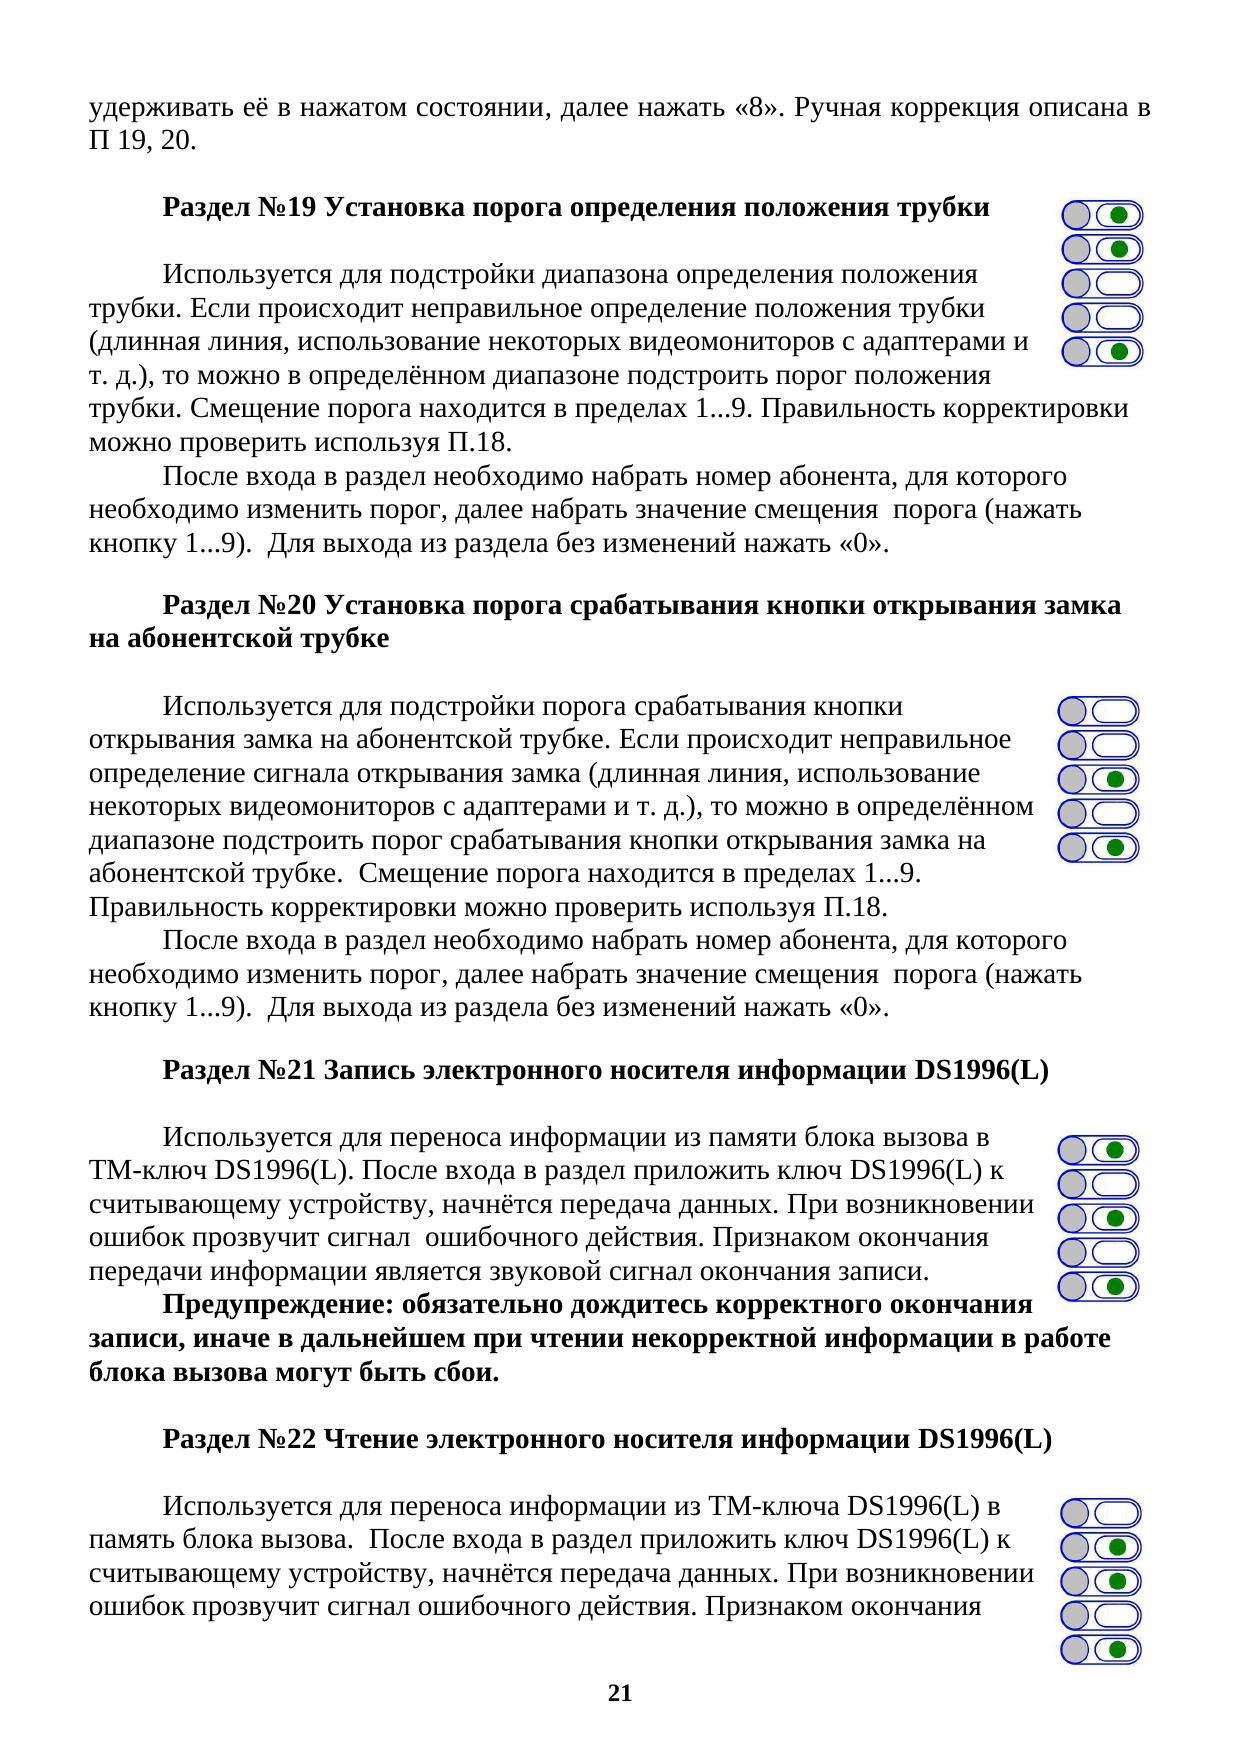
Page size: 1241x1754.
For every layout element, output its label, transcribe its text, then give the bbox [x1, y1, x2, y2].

text Используется для переноса информации из ТМ-ключа DS1996(L) в память блока вызова. После входа в раздел приложить ключ DS1996(L) к считывающему устройству, начнётся передача данных. При возникновении ошибок прозвучит сигнал ошибочного действия. Признаком окончания [88, 1488, 1152, 1622]
text Раздел №21 Запись электронного носителя информации DS1996(L) [88, 1052, 1152, 1085]
picture [1036, 693, 1145, 866]
picture [1039, 1495, 1147, 1668]
text После входа в раздел необходимо набрать номер абонента, для которого необходимо изменить порог, далее набрать значение смещения порога (нажать кнопку 1...9). Для выхода из раздела без изменений нажать «0». [88, 458, 1152, 558]
text Раздел №22 Чтение электронного носителя информации DS1996(L) [88, 1421, 1152, 1454]
text Используется для переноса информации из памяти блока вызова в ТМ-ключ DS1996(L). После входа в раздел приложить ключ DS1996(L) к считывающему устройству, начнётся передача данных. При возникновении ошибок прозвучит сигнал ошибочного действия. Признаком окончания передачи информации является звуковой сигнал окончания записи. [88, 1119, 1152, 1287]
text Раздел №19 Установка порога определения положения трубки [88, 189, 1152, 223]
text Раздел №20 Установка порога срабатывания кнопки открывания замка на абонентской трубке [88, 587, 1152, 654]
picture [1036, 1132, 1145, 1305]
text удерживать её в нажатом состоянии, далее нажать «8». Ручная коррекция описана в П 19, 20. [88, 89, 1152, 156]
text После входа в раздел необходимо набрать номер абонента, для которого необходимо изменить порог, далее набрать значение смещения порога (нажать кнопку 1...9). Для выхода из раздела без изменений нажать «0». [88, 922, 1152, 1023]
text Предупреждение: обязательно дождитесь корректного окончания записи, иначе в дальнейшем при чтении некорректной информации в работе блока вызова могут быть сбои. [88, 1287, 1152, 1387]
picture [1040, 197, 1148, 370]
text Используется для подстройки порога срабатывания кнопки открывания замка на абонентской трубке. Если происходит неправильное определение сигнала открывания замка (длинная линия, использование некоторых видеомониторов с адаптерами и т. д.), то можно в определённом диапазоне подстроить порог срабатывания кнопки открывания замка на абонентской трубке. Смещение порога находится в пределах 1...9. Правильность корректировки можно проверить используя П.18. [88, 688, 1152, 922]
text Используется для подстройки диапазона определения положения трубки. Если происходит неправильное определение положения трубки (длинная линия, использование некоторых видеомониторов с адаптерами и т. д.), то можно в определённом диапазоне подстроить порог положения трубки. Смещение порога находится в пределах 1...9. Правильность корректировки можно проверить используя П.18. [88, 256, 1152, 458]
